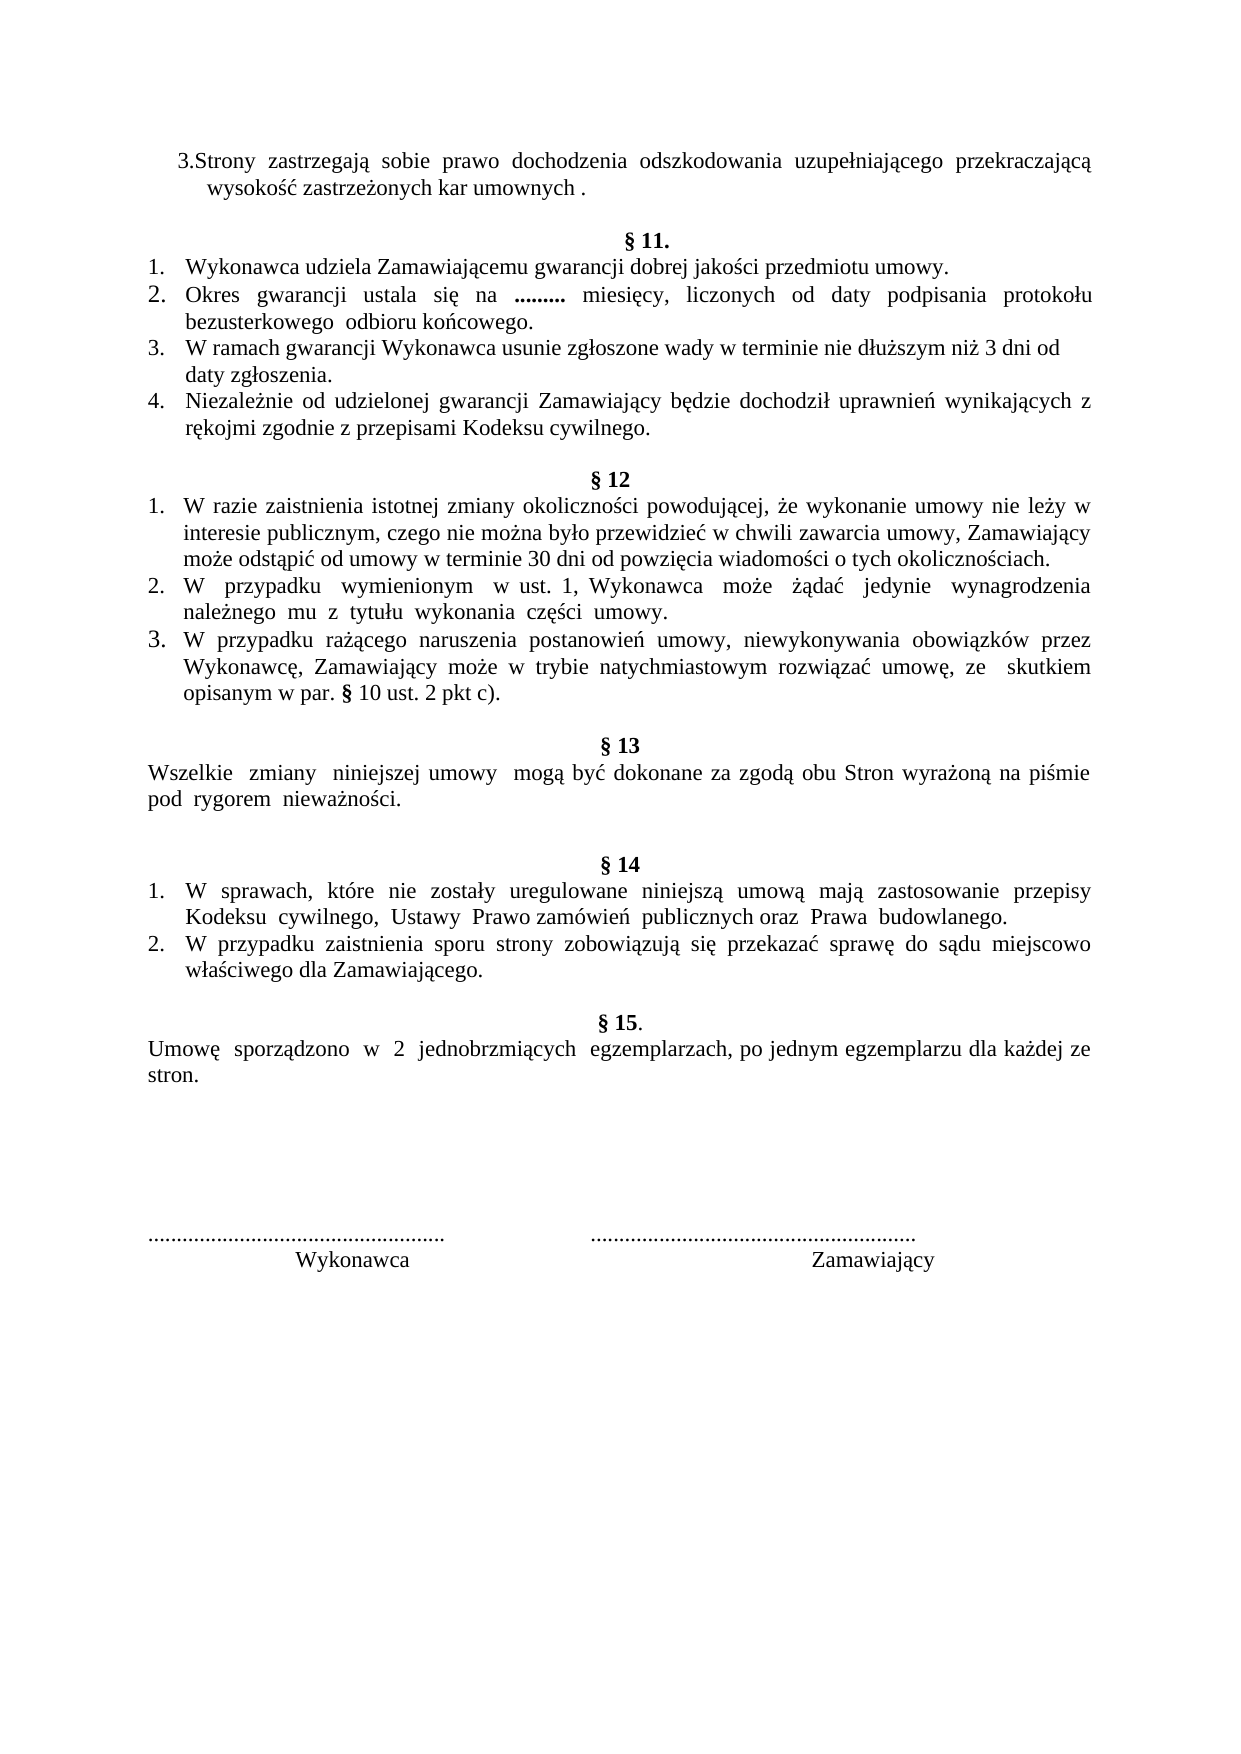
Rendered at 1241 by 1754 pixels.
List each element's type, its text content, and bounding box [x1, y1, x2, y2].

list Wykonawca udziela Zamawiającemu gwarancji dobrej jakości przedmiotu umowy. [148, 253, 1181, 279]
list Okres gwarancji ustala się na ......... miesięcy, liczonych od daty podpisania protokołu bezusterkowego odbioru końcowego. [148, 279, 1093, 334]
text § 12 [516, 466, 1181, 493]
text .................................................... ......................................................... [148, 1220, 1092, 1246]
text Wszelkie zmiany niniejszej umowy mogą być dokonane za zgodą obu Stron wyrażoną na piśmie pod rygorem nieważności. [148, 758, 1092, 811]
text § 15. [148, 1009, 1092, 1035]
text § 11. [148, 227, 1092, 253]
list W sprawach, które nie zostały uregulowane niniejszą umową mają zastosowanie przepisy Kodeksu cywilnego, Ustawy Prawo zamówień publicznych oraz Prawa budowlanego. [148, 877, 1092, 930]
list Niezależnie od udzielonej gwarancji Zamawiający będzie dochodził uprawnień wynikających z rękojmi zgodnie z przepisami Kodeksu cywilnego. [148, 387, 1093, 440]
list W przypadku rażącego naruszenia postanowień umowy, niewykonywania obowiązków przez Wykonawcę, Zamawiający może w trybie natychmiastowym rozwiązać umowę, ze skutkiem opisanym w par. § 10 ust. 2 pkt c). [148, 624, 1092, 706]
list W przypadku wymienionym w ust. 1, Wykonawca może żądać jedynie wynagrodzenia należnego mu z tytułu wykonania części umowy. [148, 572, 1092, 624]
text § 14 [148, 851, 1092, 877]
subtitle Umowę sporządzono w 2 jednobrzmiących egzemplarzach, po jednym egzemplarzu dla każdej ze stron. [148, 1035, 1092, 1088]
text § 13 [148, 732, 1092, 758]
list W przypadku zaistnienia sporu strony zobowiązują się przekazać sprawę do sądu miejscowo właściwego dla Zamawiającego. [148, 930, 1092, 982]
list W razie zaistnienia istotnej zmiany okoliczności powodującej, że wykonanie umowy nie leży w interesie publicznym, czego nie można było przewidzieć w chwili zawarcia umowy, Zamawiający może odstąpić od umowy w terminie 30 dni od powzięcia wiadomości o tych okolicznościach. [148, 493, 1092, 572]
list W ramach gwarancji Wykonawca usunie zgłoszone wady w terminie nie dłuższym niż 3 dni od daty zgłoszenia. [148, 334, 1092, 387]
text 3.Strony zastrzegają sobie prawo dochodzenia odszkodowania uzupełniającego przekraczającą wysokość zastrzeżonych kar umownych . [177, 148, 1092, 200]
text Wykonawca Zamawiający [221, 1246, 1092, 1272]
